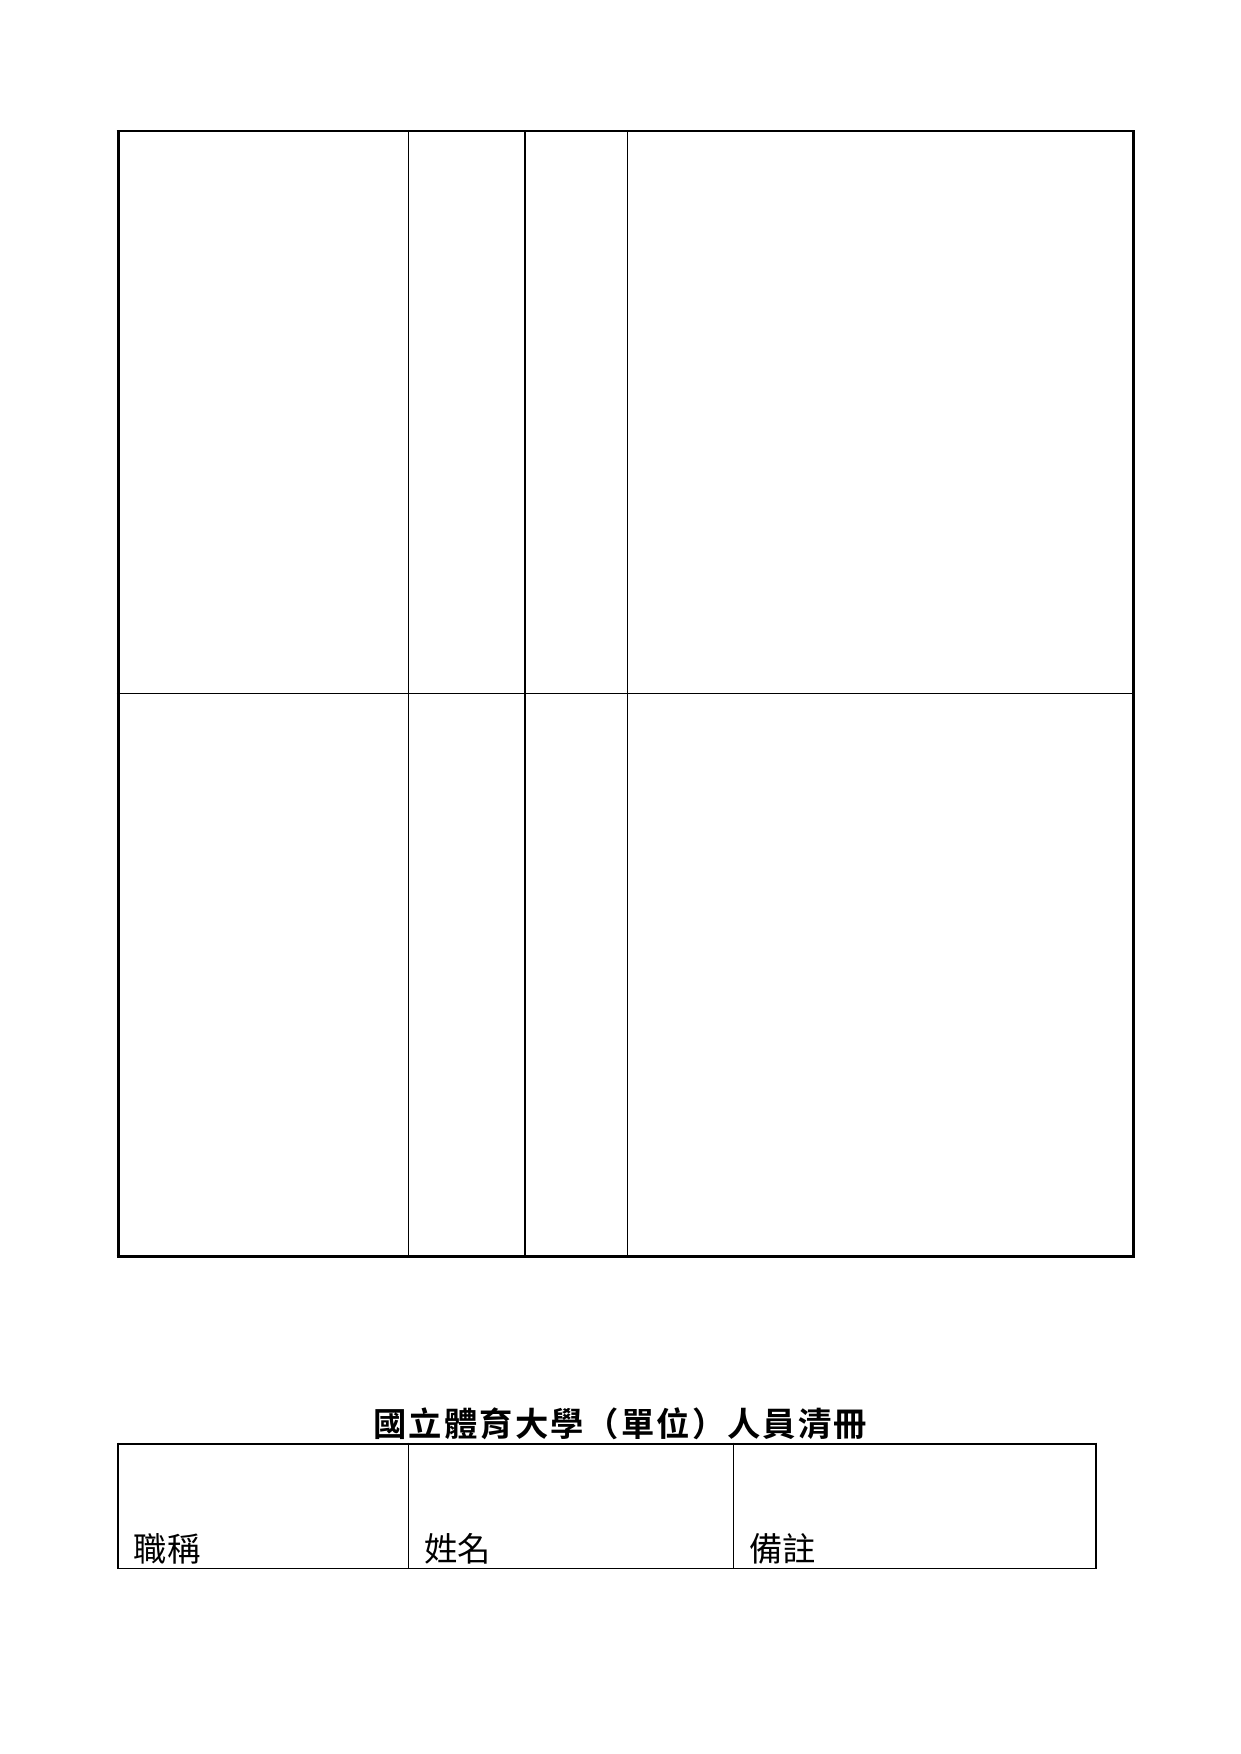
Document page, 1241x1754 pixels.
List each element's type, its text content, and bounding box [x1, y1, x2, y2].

table_header 備註 [734, 1445, 1095, 1567]
text 國立體育大學（單位）人員清冊 [118, 1380, 1122, 1442]
table_cell [120, 694, 408, 1255]
table_cell [628, 132, 1132, 692]
table_cell [526, 694, 627, 1255]
table_cell [526, 132, 627, 692]
table_header 姓名 [409, 1445, 733, 1567]
table_cell [120, 132, 408, 692]
table_cell [409, 694, 524, 1255]
table_cell [628, 694, 1132, 1255]
table_cell [409, 132, 524, 692]
table_header 職稱 [119, 1445, 408, 1567]
